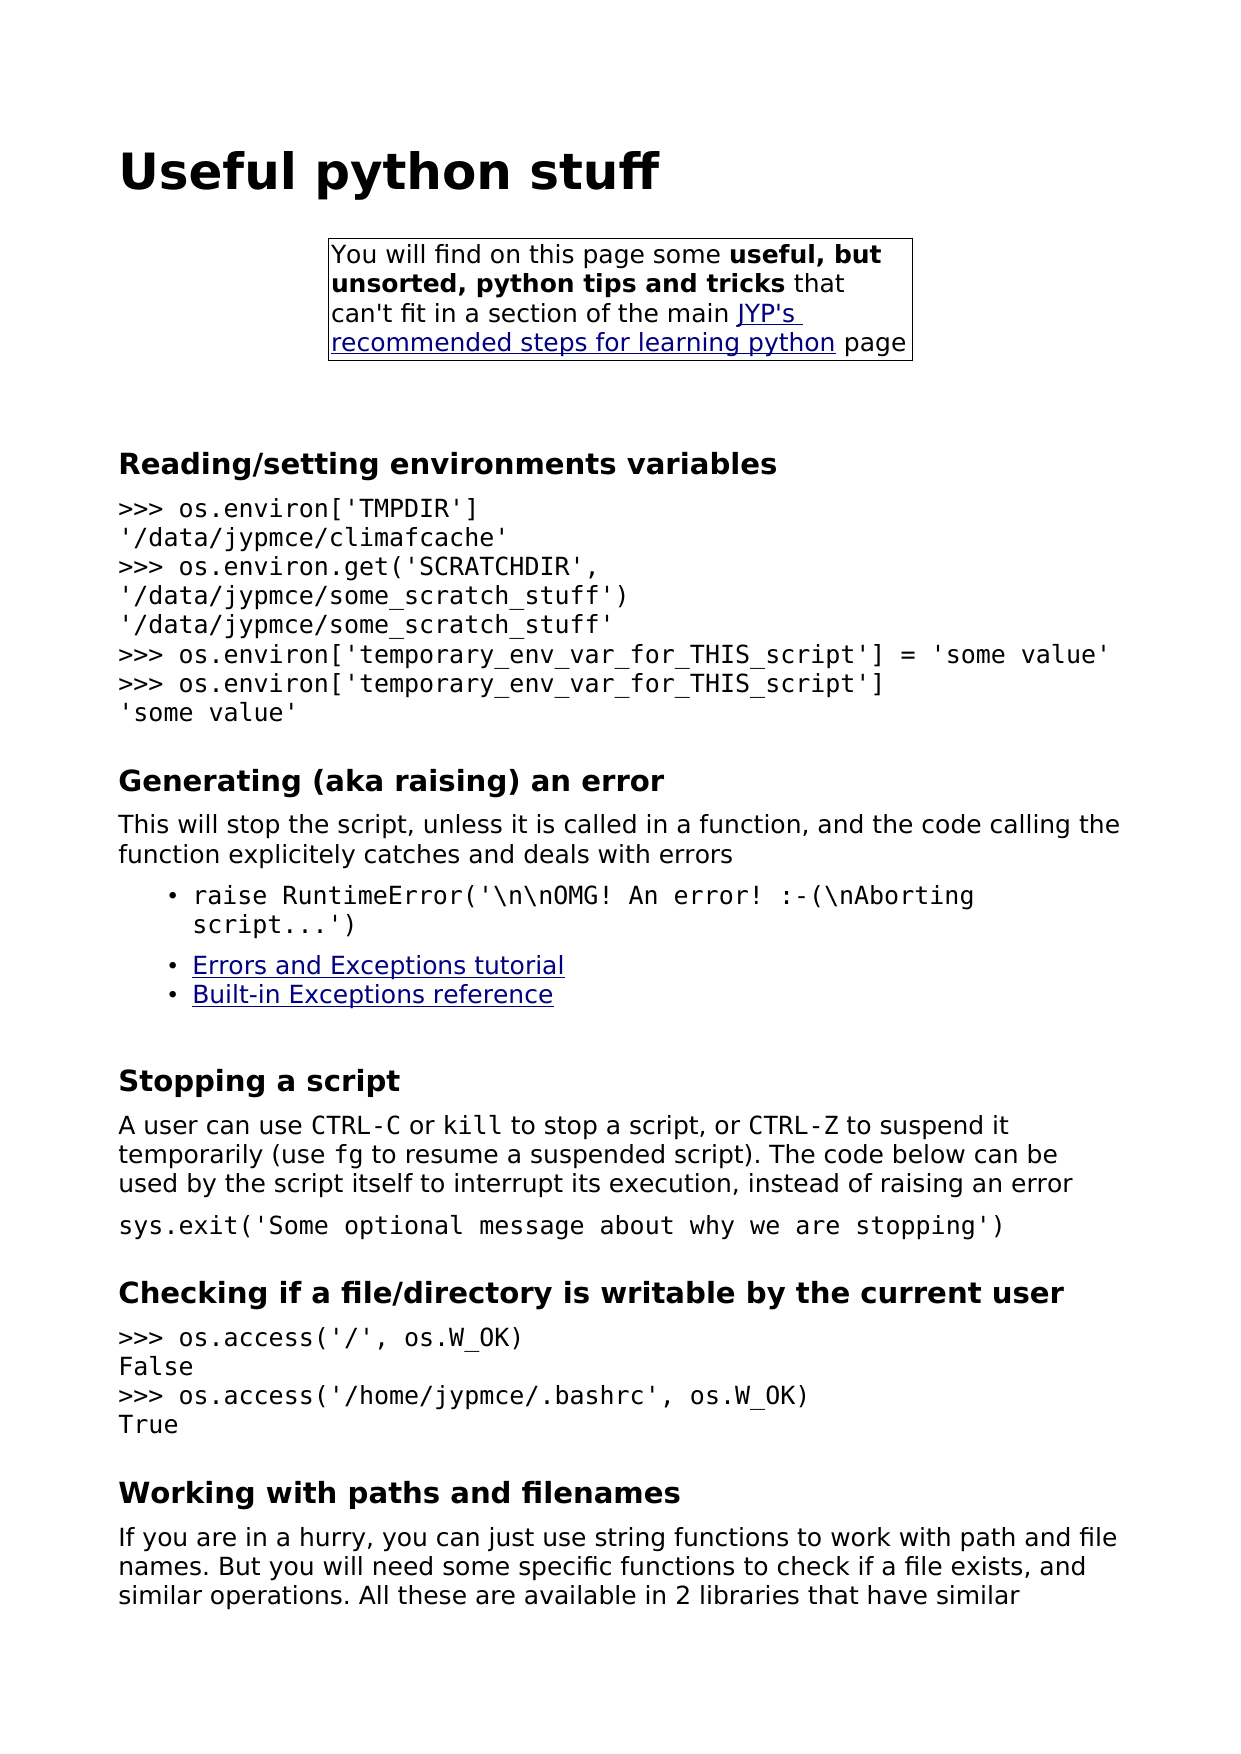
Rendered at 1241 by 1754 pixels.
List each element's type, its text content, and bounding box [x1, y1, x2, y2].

text >>> os.environ['TMPDIR'] '/data/jypmce/climafcache' >>> os.environ.get('SCRATCHDIR', '/data/jypmce/some_scratch_stuff') '/data/jypmce/some_scratch_stuff' >>> os.environ['temporary_env_var_for_THIS_script'] = 'some value' >>> os.environ['temporary_env_var_for_THIS_script'] 'some value' [118, 494, 1122, 727]
subtitle Working with paths and filenames [118, 1477, 1122, 1511]
subtitle Reading/setting environments variables [118, 448, 1122, 482]
table_header You will find on this page some useful, but unsorted, python tips and tricks that can't fit in a section of the main JYP's recommended steps for learning python page [329, 239, 912, 360]
text This will stop the script, unless it is called in a function, and the code calling the function explicitely catches and deals with errors [118, 811, 1122, 869]
text sys.exit('Some optional message about why we are stopping') [118, 1211, 1122, 1240]
list Errors and Exceptions tutorial [177, 952, 1122, 981]
text If you are in a hurry, you can just use string functions to work with path and file names. But you will need some specific functions to check if a file exists, and similar operations. All these are available in 2 libraries that have similar [118, 1523, 1122, 1611]
subtitle Generating (aka raising) an error [118, 764, 1122, 798]
subtitle Checking if a file/directory is writable by the current user [118, 1277, 1122, 1311]
list raise RuntimeError('\n\nOMG! An error! :-(\nAborting script...') [177, 881, 1122, 940]
text >>> os.access('/', os.W_OK) False >>> os.access('/home/jypmce/.bashrc', os.W_OK) True [118, 1323, 1122, 1440]
subtitle Stopping a script [118, 1064, 1122, 1098]
subtitle Useful python stuff [118, 143, 1122, 201]
list Built-in Exceptions reference [177, 981, 1122, 1010]
text A user can use CTRL-C or kill to stop a script, or CTRL-Z to suspend it temporarily (use fg to resume a suspended script). The code below can be used by the script itself to interrupt its execution, instead of raising an error [118, 1111, 1122, 1198]
